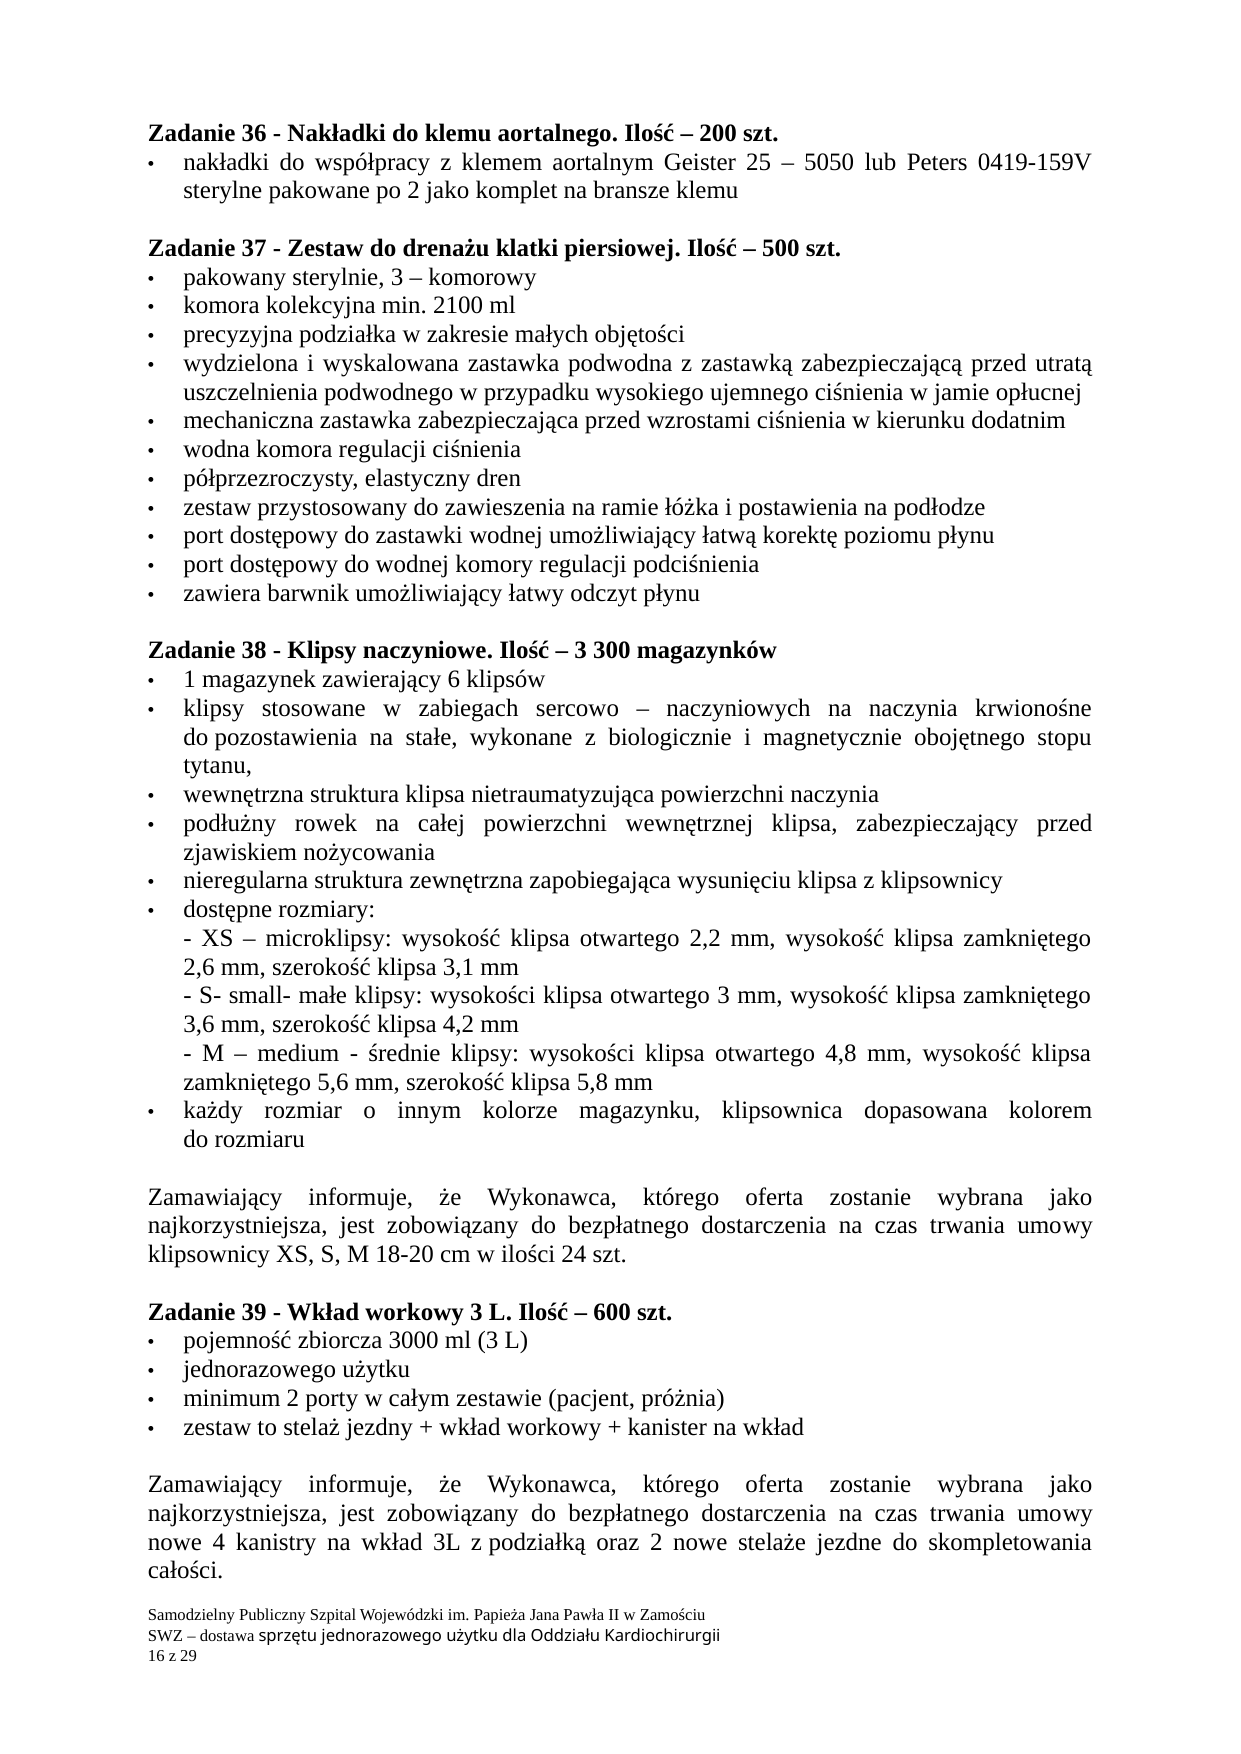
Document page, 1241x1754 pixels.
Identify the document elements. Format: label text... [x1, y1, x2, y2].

list wewnętrzna struktura klipsa nietraumatyzująca powierzchni naczynia [148, 779, 1093, 808]
text Zadanie 39 - Wkład workowy 3 L. Ilość – 600 szt. [148, 1297, 1093, 1326]
list wodna komora regulacji ciśnienia [148, 434, 1093, 463]
list - S- small- małe klipsy: wysokości klipsa otwartego 3 mm, wysokość klipsa zamkniętego 3,6 mm, szerokość klipsa 4,2 mm [148, 981, 1093, 1038]
list port dostępowy do zastawki wodnej umożliwiający łatwą korektę poziomu płynu [148, 521, 1093, 549]
list minimum 2 porty w całym zestawie (pacjent, próżnia) [148, 1383, 1093, 1412]
list pakowany sterylnie, 3 – komorowy [148, 262, 1093, 291]
list zestaw to stelaż jezdny + wkład workowy + kanister na wkład [148, 1412, 1093, 1441]
text Zadanie 36 - Nakładki do klemu aortalnego. Ilość – 200 szt. [148, 118, 1093, 147]
list wydzielona i wyskalowana zastawka podwodna z zastawką zabezpieczającą przed utratą uszczelnienia podwodnego w przypadku wysokiego ujemnego ciśnienia w jamie opłucnej [148, 348, 1093, 406]
list nieregularna struktura zewnętrzna zapobiegająca wysunięciu klipsa z klipsownicy [148, 866, 1093, 894]
list zestaw przystosowany do zawieszenia na ramie łóżka i postawienia na podłodze [148, 492, 1093, 521]
list zawiera barwnik umożliwiający łatwy odczyt płynu [148, 578, 1093, 607]
list 1 magazynek zawierający 6 klipsów [148, 664, 1093, 693]
text Zadanie 37 - Zestaw do drenażu klatki piersiowej. Ilość – 500 szt. [148, 233, 1093, 262]
list każdy rozmiar o innym kolorze magazynku, klipsownica dopasowana kolorem do rozmiaru [148, 1096, 1093, 1153]
text Zamawiający informuje, że Wykonawca, którego oferta zostanie wybrana jako najkorzystniejsza, jest zobowiązany do bezpłatnego dostarczenia na czas trwania umowy klipsownicy XS, S, M 18-20 cm w ilości 24 szt. [148, 1182, 1093, 1268]
list mechaniczna zastawka zabezpieczająca przed wzrostami ciśnienia w kierunku dodatnim [148, 406, 1093, 434]
list komora kolekcyjna min. 2100 ml [148, 291, 1093, 319]
list jednorazowego użytku [148, 1354, 1093, 1383]
list pojemność zbiorcza 3000 ml (3 L) [148, 1326, 1093, 1354]
list - XS – microklipsy: wysokość klipsa otwartego 2,2 mm, wysokość klipsa zamkniętego 2,6 mm, szerokość klipsa 3,1 mm [148, 923, 1093, 981]
text Zamawiający informuje, że Wykonawca, którego oferta zostanie wybrana jako najkorzystniejsza, jest zobowiązany do bezpłatnego dostarczenia na czas trwania umowy nowe 4 kanistry na wkład 3L z podziałką oraz 2 nowe stelaże jezdne do skompletowania całości. [148, 1469, 1093, 1584]
text Zadanie 38 - Klipsy naczyniowe. Ilość – 3 300 magazynków [148, 636, 1093, 664]
list precyzyjna podziałka w zakresie małych objętości [148, 319, 1093, 348]
list półprzezroczysty, elastyczny dren [148, 463, 1093, 492]
list dostępne rozmiary: [148, 894, 1093, 923]
list nakładki do współpracy z klemem aortalnym Geister 25 – 5050 lub Peters 0419-159V sterylne pakowane po 2 jako komplet na bransze klemu [148, 147, 1093, 204]
list port dostępowy do wodnej komory regulacji podciśnienia [148, 549, 1093, 578]
list podłużny rowek na całej powierzchni wewnętrznej klipsa, zabezpieczający przed zjawiskiem nożycowania [148, 808, 1093, 866]
list klipsy stosowane w zabiegach sercowo – naczyniowych na naczynia krwionośne do pozostawienia na stałe, wykonane z biologicznie i magnetycznie obojętnego stopu tytanu, [148, 693, 1093, 779]
list - M – medium - średnie klipsy: wysokości klipsa otwartego 4,8 mm, wysokość klipsa zamkniętego 5,6 mm, szerokość klipsa 5,8 mm [148, 1038, 1093, 1096]
